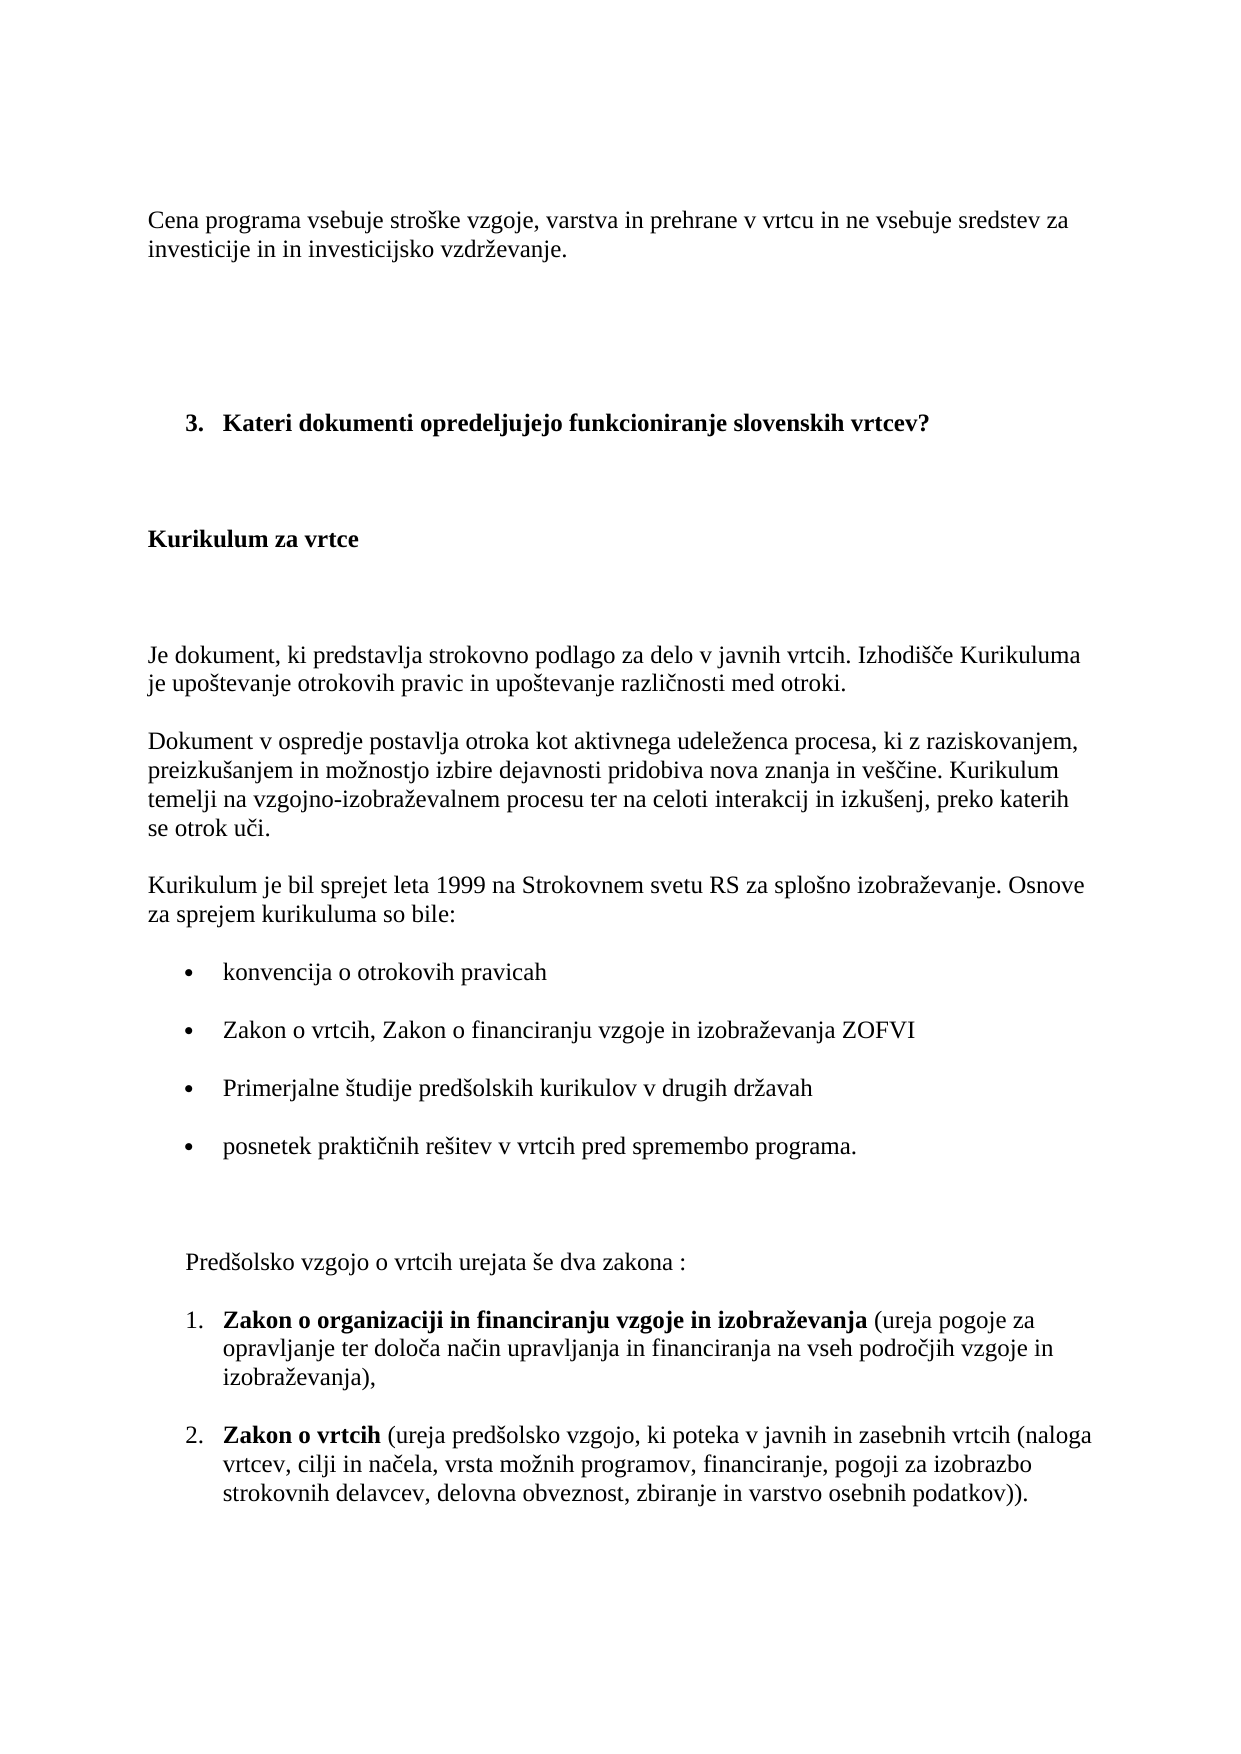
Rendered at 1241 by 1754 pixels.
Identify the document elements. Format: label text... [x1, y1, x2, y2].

text Predšolsko vzgojo o vrtcih urejata še dva zakona : [185, 1247, 1093, 1276]
list konvencija o otrokovih pravicah [185, 957, 1093, 986]
list Zakon o organizaciji in financiranju vzgoje in izobraževanja (ureja pogoje za opravljanje ter določa način upravljanja in financiranja na vseh področjih vzgoje in izobraževanja), [185, 1305, 1093, 1391]
text Kurikulum za vrtce [148, 524, 1093, 553]
list Zakon o vrtcih, Zakon o financiranju vzgoje in izobraževanja ZOFVI [185, 1015, 1093, 1044]
text Dokument v ospredje postavlja otroka kot aktivnega udeleženca procesa, ki z raziskovanjem, preizkušanjem in možnostjo izbire dejavnosti pridobiva nova znanja in veščine. Kurikulum temelji na vzgojno-izobraževalnem procesu ter na celoti interakcij in izkušenj, preko katerih se otrok uči. [148, 726, 1093, 841]
text Cena programa vsebuje stroške vzgoje, varstva in prehrane v vrtcu in ne vsebuje sredstev za investicije in in investicijsko vzdrževanje. [148, 206, 1093, 263]
list Primerjalne študije predšolskih kurikulov v drugih državah [185, 1073, 1093, 1102]
list posnetek praktičnih rešitev v vrtcih pred spremembo programa. [185, 1131, 1093, 1160]
list Kateri dokumenti opredeljujejo funkcioniranje slovenskih vrtcev? [185, 408, 1093, 437]
text Kurikulum je bil sprejet leta 1999 na Strokovnem svetu RS za splošno izobraževanje. Osnove za sprejem kurikuluma so bile: [148, 871, 1093, 928]
text Je dokument, ki predstavlja strokovno podlago za delo v javnih vrtcih. Izhodišče Kurikuluma je upoštevanje otrokovih pravic in upoštevanje različnosti med otroki. [148, 640, 1093, 697]
list Zakon o vrtcih (ureja predšolsko vzgojo, ki poteka v javnih in zasebnih vrtcih (naloga vrtcev, cilji in načela, vrsta možnih programov, financiranje, pogoji za izobrazbo strokovnih delavcev, delovna obveznost, zbiranje in varstvo osebnih podatkov)). [185, 1420, 1093, 1506]
